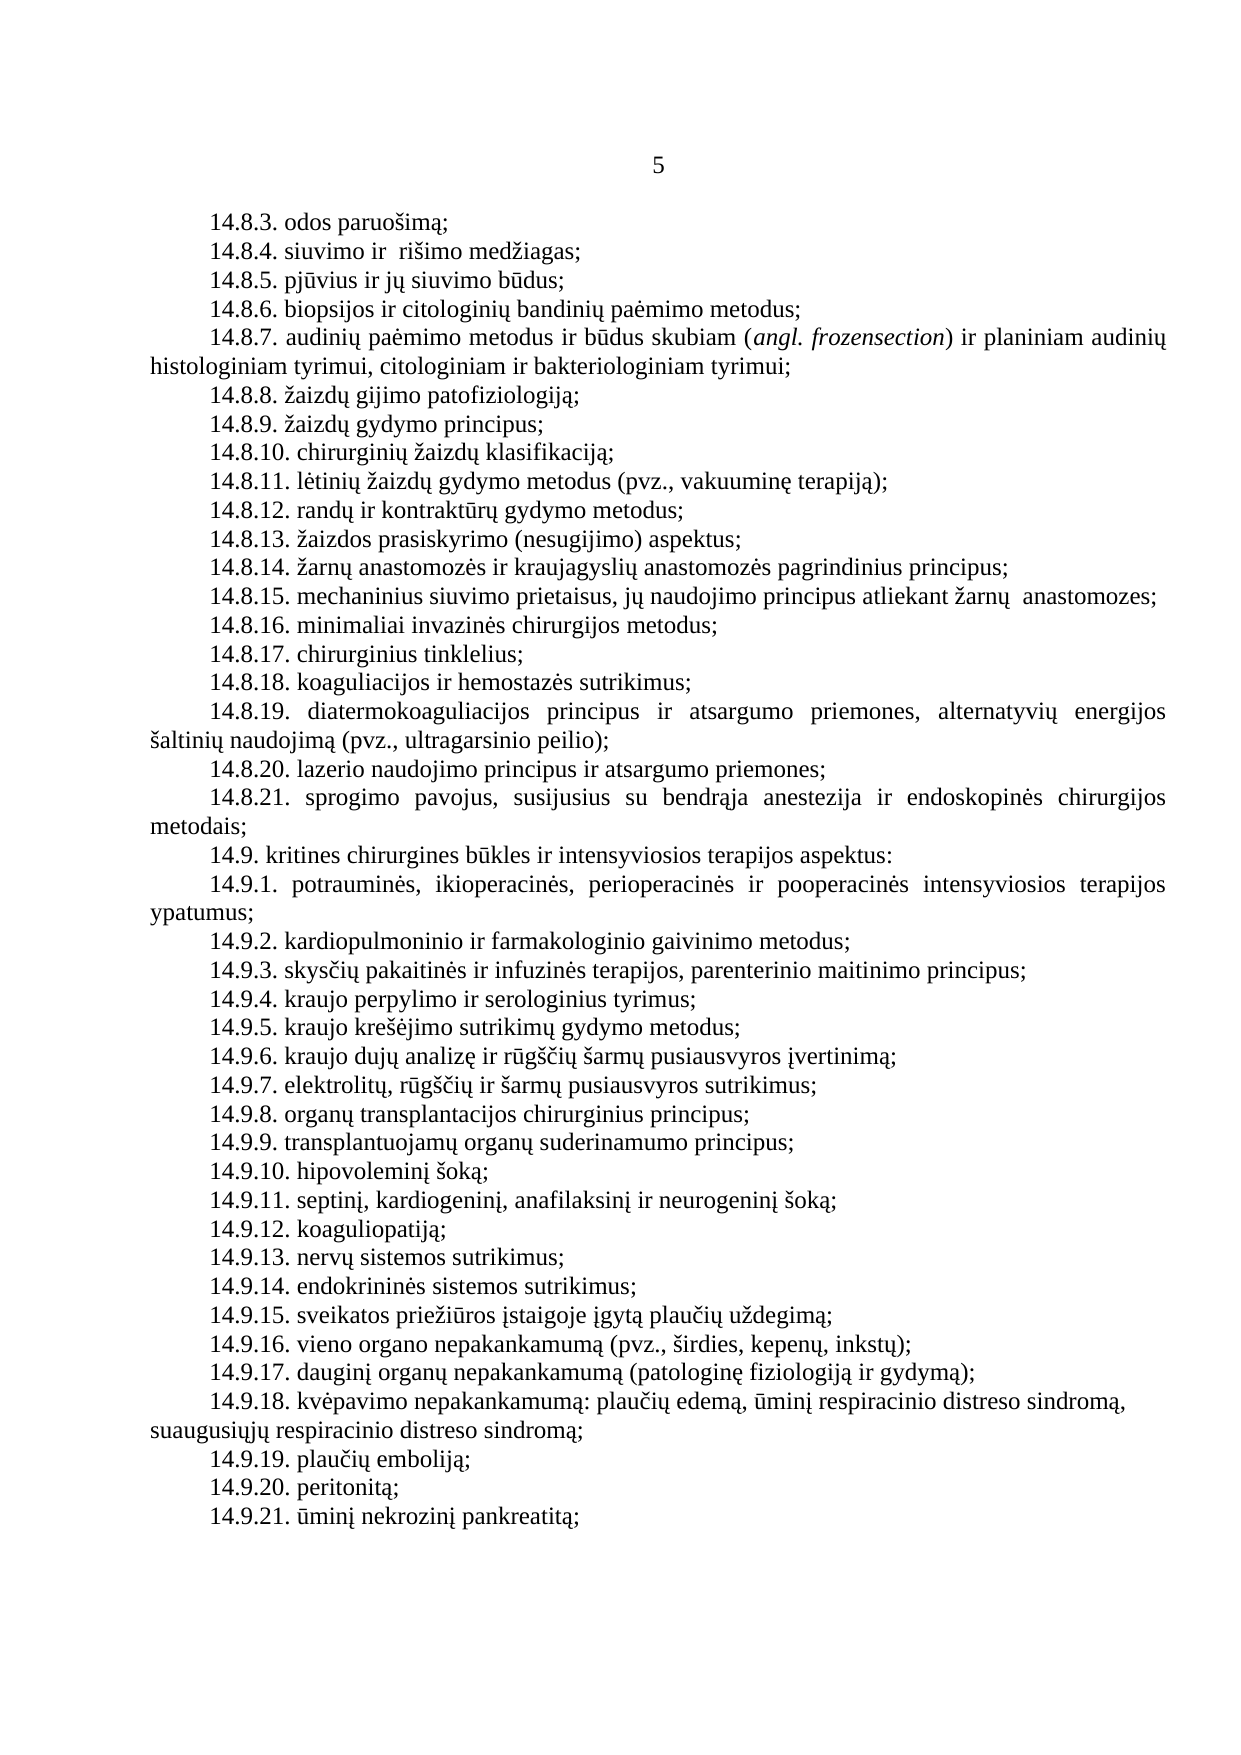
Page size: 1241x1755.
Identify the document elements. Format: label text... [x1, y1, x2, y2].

text 14.9.5. kraujo krešėjimo sutrikimų gydymo metodus; [150, 1012, 1167, 1041]
text 14.9.20. peritonitą; [150, 1472, 1167, 1501]
text 14.8.3. odos paruošimą; [150, 207, 1167, 236]
text 14.8.10. chirurginių žaizdų klasifikaciją; [150, 437, 1167, 466]
text 14.9.18. kvėpavimo nepakankamumą: plaučių edemą, ūminį respiracinio distreso sindromą, suaugusiųjų respiracinio distreso sindromą; [150, 1386, 1167, 1444]
text 14.8.17. chirurginius tinklelius; [150, 639, 1167, 667]
text 14.9.11. septinį, kardiogeninį, anafilaksinį ir neurogeninį šoką; [150, 1185, 1167, 1214]
text 14.9.13. nervų sistemos sutrikimus; [150, 1242, 1167, 1271]
text 14.9.3. skysčių pakaitinės ir infuzinės terapijos, parenterinio maitinimo principus; [150, 955, 1167, 984]
text 14.8.15. mechaninius siuvimo prietaisus, jų naudojimo principus atliekant žarnų anastomozes; [150, 581, 1167, 610]
text 14.9.6. kraujo dujų analizę ir rūgščių šarmų pusiausvyros įvertinimą; [150, 1041, 1167, 1070]
text 14.8.6. biopsijos ir citologinių bandinių paėmimo metodus; [150, 294, 1167, 322]
text 14.9.19. plaučių emboliją; [150, 1444, 1167, 1472]
text 14.8.13. žaizdos prasiskyrimo (nesugijimo) aspektus; [150, 524, 1167, 552]
text 14.9.15. sveikatos priežiūros įstaigoje įgytą plaučių uždegimą; [150, 1300, 1167, 1329]
text 14.8.14. žarnų anastomozės ir kraujagyslių anastomozės pagrindinius principus; [150, 552, 1167, 581]
text 14.8.21. sprogimo pavojus, susijusius su bendrąja anestezija ir endoskopinės chirurgijos metodais; [150, 782, 1167, 840]
text 14.9.17. dauginį organų nepakankamumą (patologinę fiziologiją ir gydymą); [150, 1357, 1167, 1386]
text 14.9.4. kraujo perpylimo ir serologinius tyrimus; [150, 984, 1167, 1012]
text 14.9.2. kardiopulmoninio ir farmakologinio gaivinimo metodus; [150, 926, 1167, 955]
text 14.8.20. lazerio naudojimo principus ir atsargumo priemones; [150, 754, 1167, 782]
text 14.9. kritines chirurgines būkles ir intensyviosios terapijos aspektus: [150, 840, 1167, 869]
text 14.8.8. žaizdų gijimo patofiziologiją; [150, 380, 1167, 409]
text 14.8.19. diatermokoaguliacijos principus ir atsargumo priemones, alternatyvių energijos šaltinių naudojimą (pvz., ultragarsinio peilio); [150, 696, 1167, 754]
text 14.9.21. ūminį nekrozinį pankreatitą; [150, 1501, 1167, 1530]
text 14.8.16. minimaliai invazinės chirurgijos metodus; [150, 610, 1167, 639]
text 14.9.14. endokrininės sistemos sutrikimus; [150, 1271, 1167, 1300]
text 14.8.9. žaizdų gydymo principus; [150, 409, 1167, 437]
text 14.9.10. hipovoleminį šoką; [150, 1156, 1167, 1185]
text 14.8.11. lėtinių žaizdų gydymo metodus (pvz., vakuuminę terapiją); [150, 466, 1167, 495]
text 14.8.5. pjūvius ir jų siuvimo būdus; [150, 265, 1167, 294]
text 14.9.9. transplantuojamų organų suderinamumo principus; [150, 1127, 1167, 1156]
text 14.9.12. koaguliopatiją; [150, 1214, 1167, 1242]
text 14.9.8. organų transplantacijos chirurginius principus; [150, 1099, 1167, 1127]
text 14.8.7. audinių paėmimo metodus ir būdus skubiam (angl. frozensection) ir planiniam audinių histologiniam tyrimui, citologiniam ir bakteriologiniam tyrimui; [150, 322, 1167, 380]
text 14.8.4. siuvimo ir rišimo medžiagas; [150, 236, 1167, 265]
text 14.8.18. koaguliacijos ir hemostazės sutrikimus; [150, 667, 1167, 696]
text 14.9.16. vieno organo nepakankamumą (pvz., širdies, kepenų, inkstų); [150, 1329, 1167, 1357]
text 14.9.1. potrauminės, ikioperacinės, perioperacinės ir pooperacinės intensyviosios terapijos ypatumus; [150, 869, 1167, 926]
text 14.9.7. elektrolitų, rūgščių ir šarmų pusiausvyros sutrikimus; [150, 1070, 1167, 1099]
text 14.8.12. randų ir kontraktūrų gydymo metodus; [150, 495, 1167, 524]
